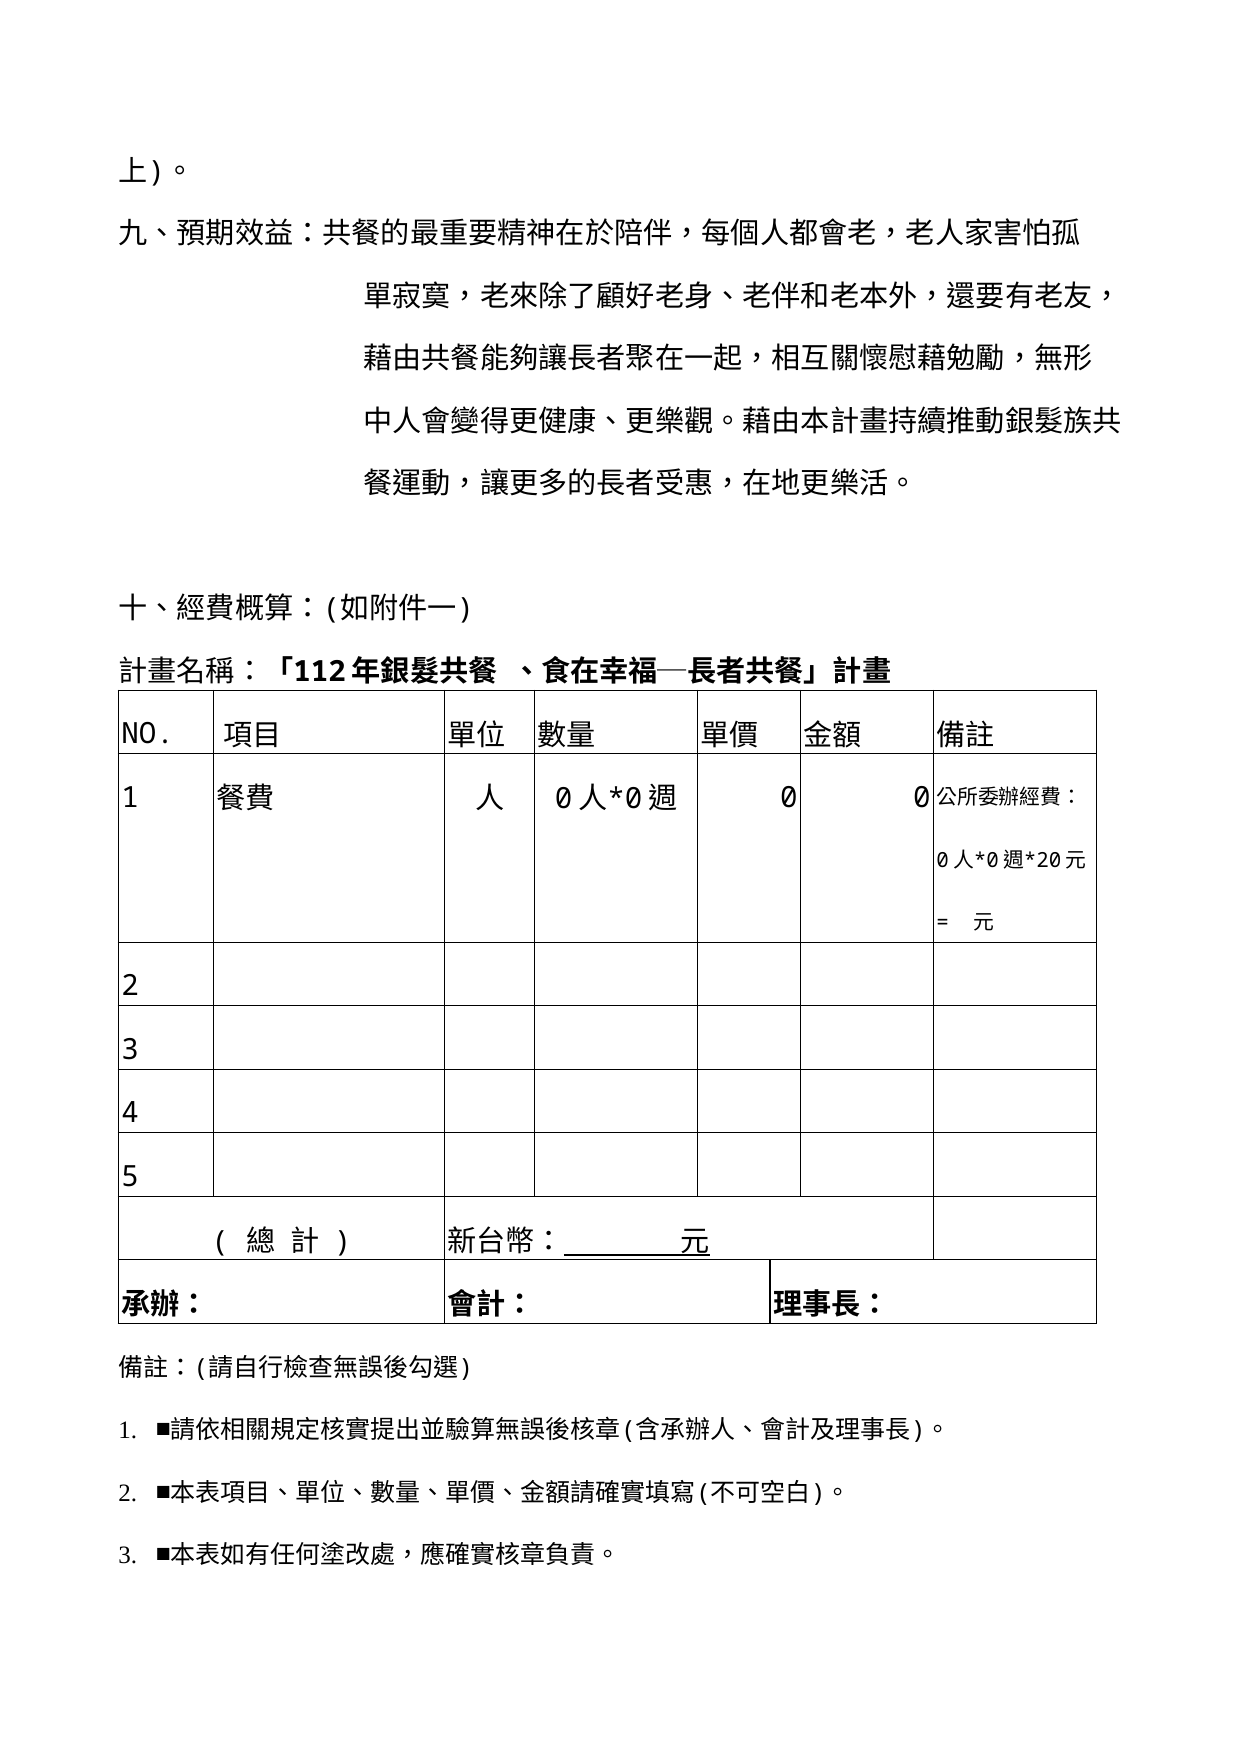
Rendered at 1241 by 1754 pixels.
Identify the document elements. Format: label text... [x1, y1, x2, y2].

table_cell [214, 1070, 444, 1132]
table_cell [934, 1133, 1096, 1196]
text 十、經費概算：(如附件一) [118, 564, 1122, 627]
table_cell [801, 1133, 933, 1196]
table_cell [445, 1133, 534, 1196]
table_cell [698, 1133, 800, 1196]
table_cell ( 總 計 ) [119, 1197, 444, 1259]
table_cell 0 [698, 754, 800, 942]
table_cell [698, 943, 800, 1005]
table_cell [934, 1197, 1096, 1259]
table_cell [445, 943, 534, 1005]
table_cell [535, 1006, 697, 1069]
table_header 項目 [214, 691, 444, 753]
table_cell 理事長： [771, 1260, 1096, 1323]
table_cell 公所委辦經費： 0人*0週*20元= 元 [934, 754, 1096, 942]
table_cell 餐費 [214, 754, 444, 942]
table_cell [801, 943, 933, 1005]
table_cell 人 [445, 754, 534, 942]
text 單寂寞，老來除了顧好老身、老伴和老本外，還要有老友， [118, 252, 1122, 314]
table_cell [934, 943, 1096, 1005]
table_header 備註 [934, 691, 1096, 753]
table_cell 2 [119, 943, 213, 1005]
table_cell 1 [119, 754, 213, 942]
table_cell [698, 1070, 800, 1132]
table_header NO. [119, 691, 213, 753]
table_cell 0 [801, 754, 933, 942]
text 藉由共餐能夠讓長者聚在一起，相互關懷慰藉勉勵，無形 [118, 314, 1122, 377]
table_cell [801, 1070, 933, 1132]
table_cell [934, 1070, 1096, 1132]
table_cell [535, 943, 697, 1005]
list ■本表如有任何塗改處，應確實核章負責。 [118, 1511, 1122, 1574]
table_cell [214, 1133, 444, 1196]
table_header 數量 [535, 691, 697, 753]
text 九、預期效益：共餐的最重要精神在於陪伴，每個人都會老，老人家害怕孤 [118, 189, 1122, 252]
table_cell [535, 1133, 697, 1196]
text 中人會變得更健康、更樂觀。藉由本計畫持續推動銀髮族共 [118, 377, 1122, 439]
table_cell [698, 1006, 800, 1069]
table_cell 新台幣： 元 [445, 1197, 933, 1259]
table_cell 承辦： [119, 1260, 444, 1323]
list ■本表項目、單位、數量、單價、金額請確實填寫(不可空白)。 [118, 1449, 1122, 1511]
text 計畫名稱：「112年銀髮共餐 、食在幸福─長者共餐」計畫 [118, 627, 1122, 689]
list ■請依相關規定核實提出並驗算無誤後核章(含承辦人、會計及理事長)。 [118, 1386, 1122, 1449]
table_cell 0人*0週 [535, 754, 697, 942]
text 上)。 [118, 127, 1122, 189]
table_cell [801, 1006, 933, 1069]
table_cell [214, 943, 444, 1005]
table_cell 3 [119, 1006, 213, 1069]
table_cell [535, 1070, 697, 1132]
text 餐運動，讓更多的長者受惠，在地更樂活。 [118, 439, 1122, 502]
table_cell 5 [119, 1133, 213, 1196]
table_cell 4 [119, 1070, 213, 1132]
table_cell [214, 1006, 444, 1069]
table_cell [445, 1070, 534, 1132]
table_cell [445, 1006, 534, 1069]
table_cell [934, 1006, 1096, 1069]
text 備註：(請自行檢查無誤後勾選) [118, 1324, 1072, 1386]
table_header 單價 [698, 691, 800, 753]
table_cell 會計： [445, 1260, 769, 1323]
table_header 金額 [801, 691, 933, 753]
table_header 單位 [445, 691, 534, 753]
